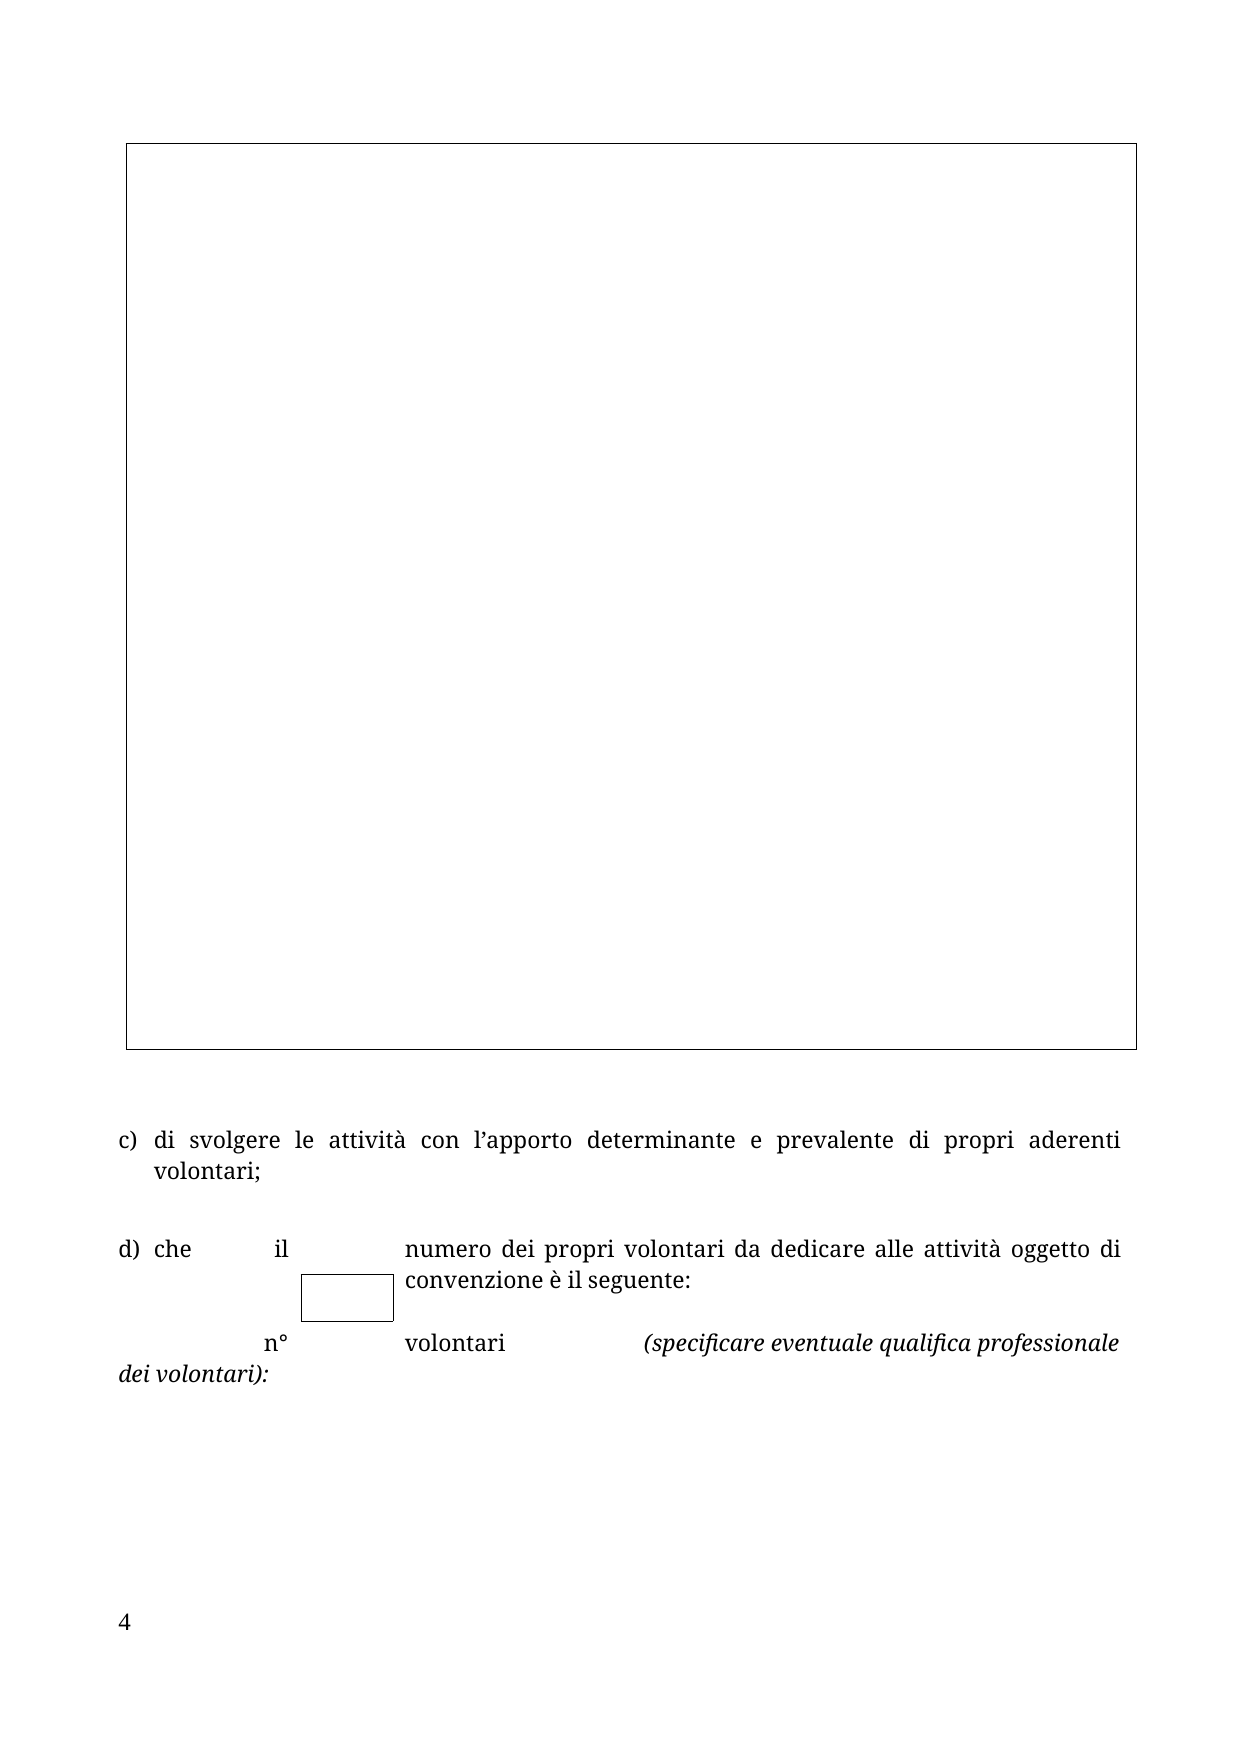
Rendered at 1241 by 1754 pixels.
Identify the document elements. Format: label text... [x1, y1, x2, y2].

list che il numero dei propri volontari da dedicare alle attività oggetto di convenzione è il seguente: [118, 1233, 1122, 1296]
list n° volontari (specificare eventuale qualifica professionale dei volontari): [118, 1327, 1122, 1389]
list di svolgere le attività con l’apporto determinante e prevalente di propri aderenti volontari; [118, 1124, 1122, 1186]
list [302, 1275, 393, 1321]
